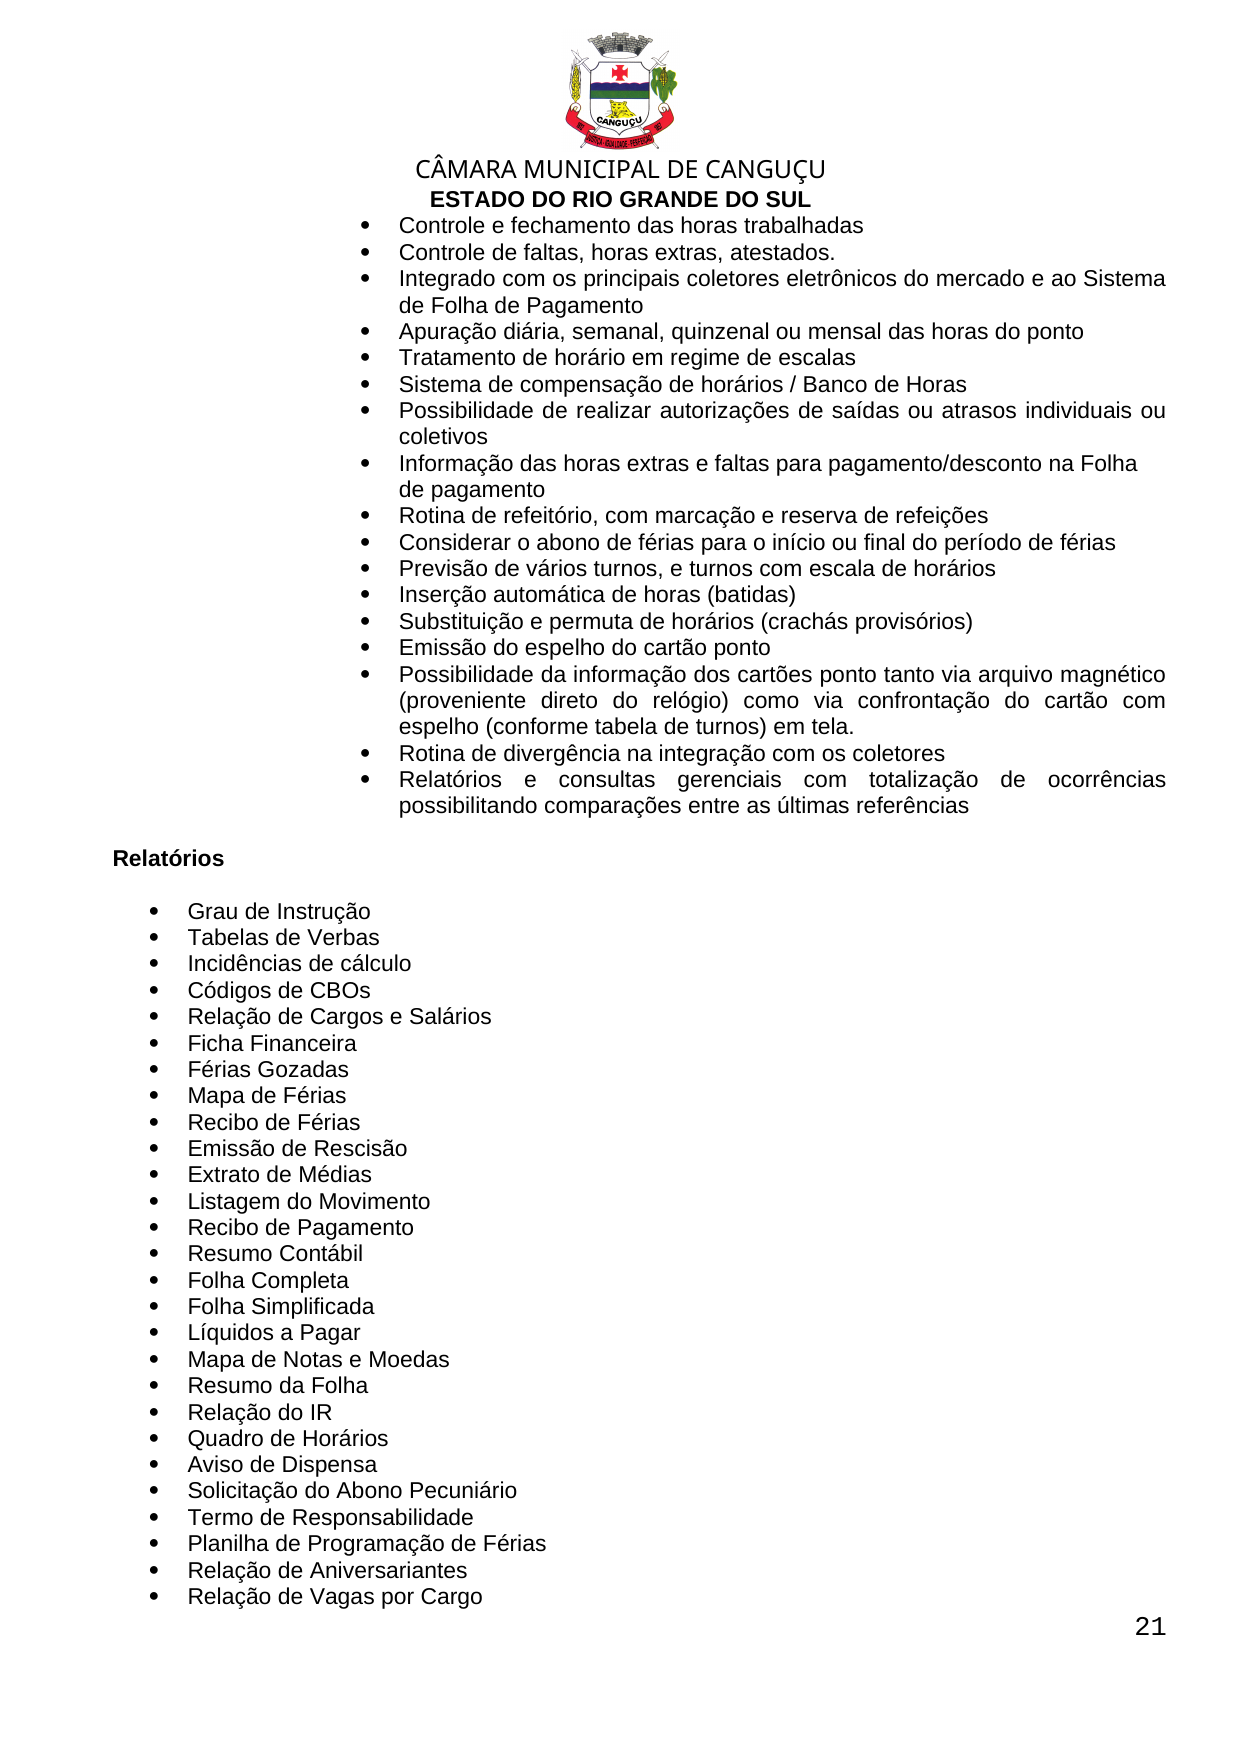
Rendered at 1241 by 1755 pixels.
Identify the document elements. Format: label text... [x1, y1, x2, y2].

list Emissão do espelho do cartão ponto [361, 634, 1166, 661]
list Relação de Cargos e Salários [150, 1003, 1166, 1029]
list Listagem do Movimento [150, 1188, 1166, 1214]
list Líquidos a Pagar [150, 1319, 1166, 1346]
list Recibo de Férias [150, 1108, 1166, 1135]
list Possibilidade de realizar autorizações de saídas ou atrasos individuais ou coletivos [361, 397, 1166, 450]
list Inserção automática de horas (batidas) [361, 581, 1166, 608]
list Tabelas de Verbas [150, 924, 1166, 950]
list Folha Simplificada [150, 1293, 1166, 1319]
list Integrado com os principais coletores eletrônicos do mercado e ao Sistema de Folha de Pagamento [361, 265, 1166, 318]
list Substituição e permuta de horários (crachás provisórios) [361, 608, 1166, 634]
list Termo de Responsabilidade [150, 1504, 1166, 1530]
list Considerar o abono de férias para o início ou final do período de férias [361, 529, 1166, 555]
list Solicitação do Abono Pecuniário [150, 1477, 1166, 1504]
list Relação do IR [150, 1398, 1166, 1425]
list Quadro de Horários [150, 1425, 1166, 1451]
list Relatórios e consultas gerenciais com totalização de ocorrências possibilitando comparações entre as últimas referências [361, 766, 1166, 819]
list Rotina de refeitório, com marcação e reserva de refeições [361, 502, 1166, 529]
list Mapa de Notas e Moedas [150, 1346, 1166, 1372]
list Apuração diária, semanal, quinzenal ou mensal das horas do ponto [361, 318, 1166, 344]
list Previsão de vários turnos, e turnos com escala de horários [361, 555, 1166, 581]
list Tratamento de horário em regime de escalas [361, 344, 1166, 371]
list Controle e fechamento das horas trabalhadas [361, 212, 1166, 239]
list Resumo da Folha [150, 1372, 1166, 1398]
list Relação de Vagas por Cargo [150, 1583, 1166, 1609]
list Informação das horas extras e faltas para pagamento/desconto na Folha de pagamento [361, 450, 1166, 502]
list Controle de faltas, horas extras, atestados. [361, 239, 1166, 265]
list Rotina de divergência na integração com os coletores [361, 739, 1166, 766]
list Códigos de CBOs [150, 977, 1166, 1003]
list Possibilidade da informação dos cartões ponto tanto via arquivo magnético (proveniente direto do relógio) como via confrontação do cartão com espelho (conforme tabela de turnos) em tela. [361, 661, 1166, 739]
list Grau de Instrução [150, 898, 1166, 924]
list Resumo Contábil [150, 1240, 1166, 1267]
list Ficha Financeira [150, 1029, 1166, 1056]
list Aviso de Dispensa [150, 1451, 1166, 1477]
list Recibo de Pagamento [150, 1214, 1166, 1240]
list Sistema de compensação de horários / Banco de Horas [361, 371, 1166, 397]
list Relação de Aniversariantes [150, 1557, 1166, 1583]
list Incidências de cálculo [150, 950, 1166, 977]
list Extrato de Médias [150, 1161, 1166, 1188]
text Relatórios [112, 845, 1166, 871]
list Emissão de Rescisão [150, 1135, 1166, 1161]
list Planilha de Programação de Férias [150, 1530, 1166, 1557]
list Mapa de Férias [150, 1082, 1166, 1108]
list Férias Gozadas [150, 1056, 1166, 1082]
list Folha Completa [150, 1267, 1166, 1293]
